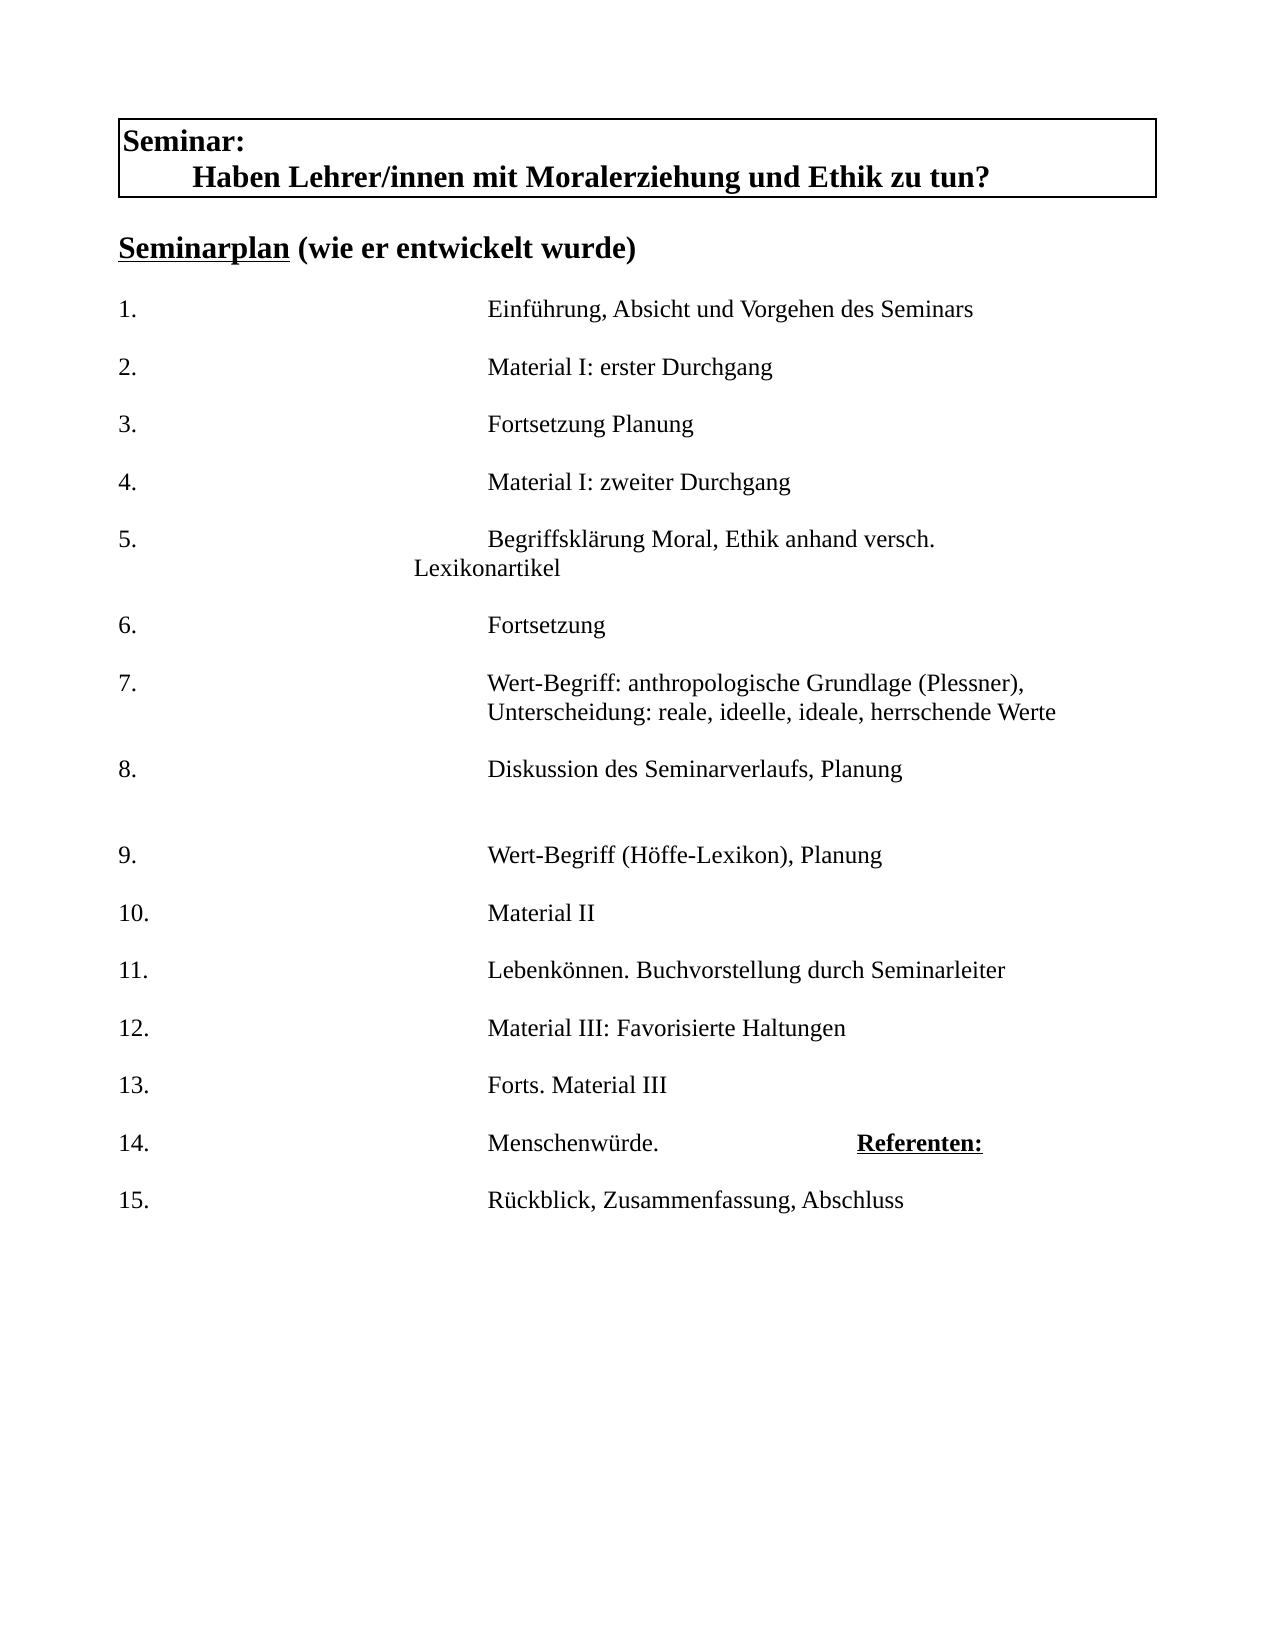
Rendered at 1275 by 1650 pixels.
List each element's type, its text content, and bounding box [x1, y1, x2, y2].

text 13. Forts. Material III [118, 1070, 1157, 1099]
text 15. Rückblick, Zusammenfassung, Abschluss [118, 1185, 1157, 1214]
text 6. Fortsetzung [118, 610, 1157, 639]
text 12. Material III: Favorisierte Haltungen [118, 1013, 1157, 1042]
text Haben Lehrer/innen mit Moralerziehung und Ethik zu tun? [120, 154, 1155, 196]
text 14. Menschenwürde. Referenten: [118, 1128, 1157, 1157]
text 11. Lebenkönnen. Buchvorstellung durch Seminarleiter [118, 955, 1157, 984]
text 10. Material II [118, 898, 1157, 927]
text 4. Material I: zweiter Durchgang [118, 467, 1157, 495]
text Seminar: [120, 120, 1155, 154]
text 1. Einführung, Absicht und Vorgehen des Seminars [118, 294, 1157, 323]
text 5. Begriffsklärung Moral, Ethik anhand versch. Lexikonartikel [118, 524, 1157, 582]
text Seminarplan (wie er entwickelt wurde) [118, 229, 1157, 265]
text 3. Fortsetzung Planung [118, 409, 1157, 438]
text 7. Wert-Begriff: anthropologische Grundlage (Plessner), Unterscheidung: reale, ideelle, ideale, herrschende Werte [118, 668, 1157, 725]
text 8. Diskussion des Seminarverlaufs, Planung [118, 754, 1157, 783]
text 9. Wert-Begriff (Höffe-Lexikon), Planung [118, 840, 1157, 869]
text 2. Material I: erster Durchgang [118, 352, 1157, 380]
